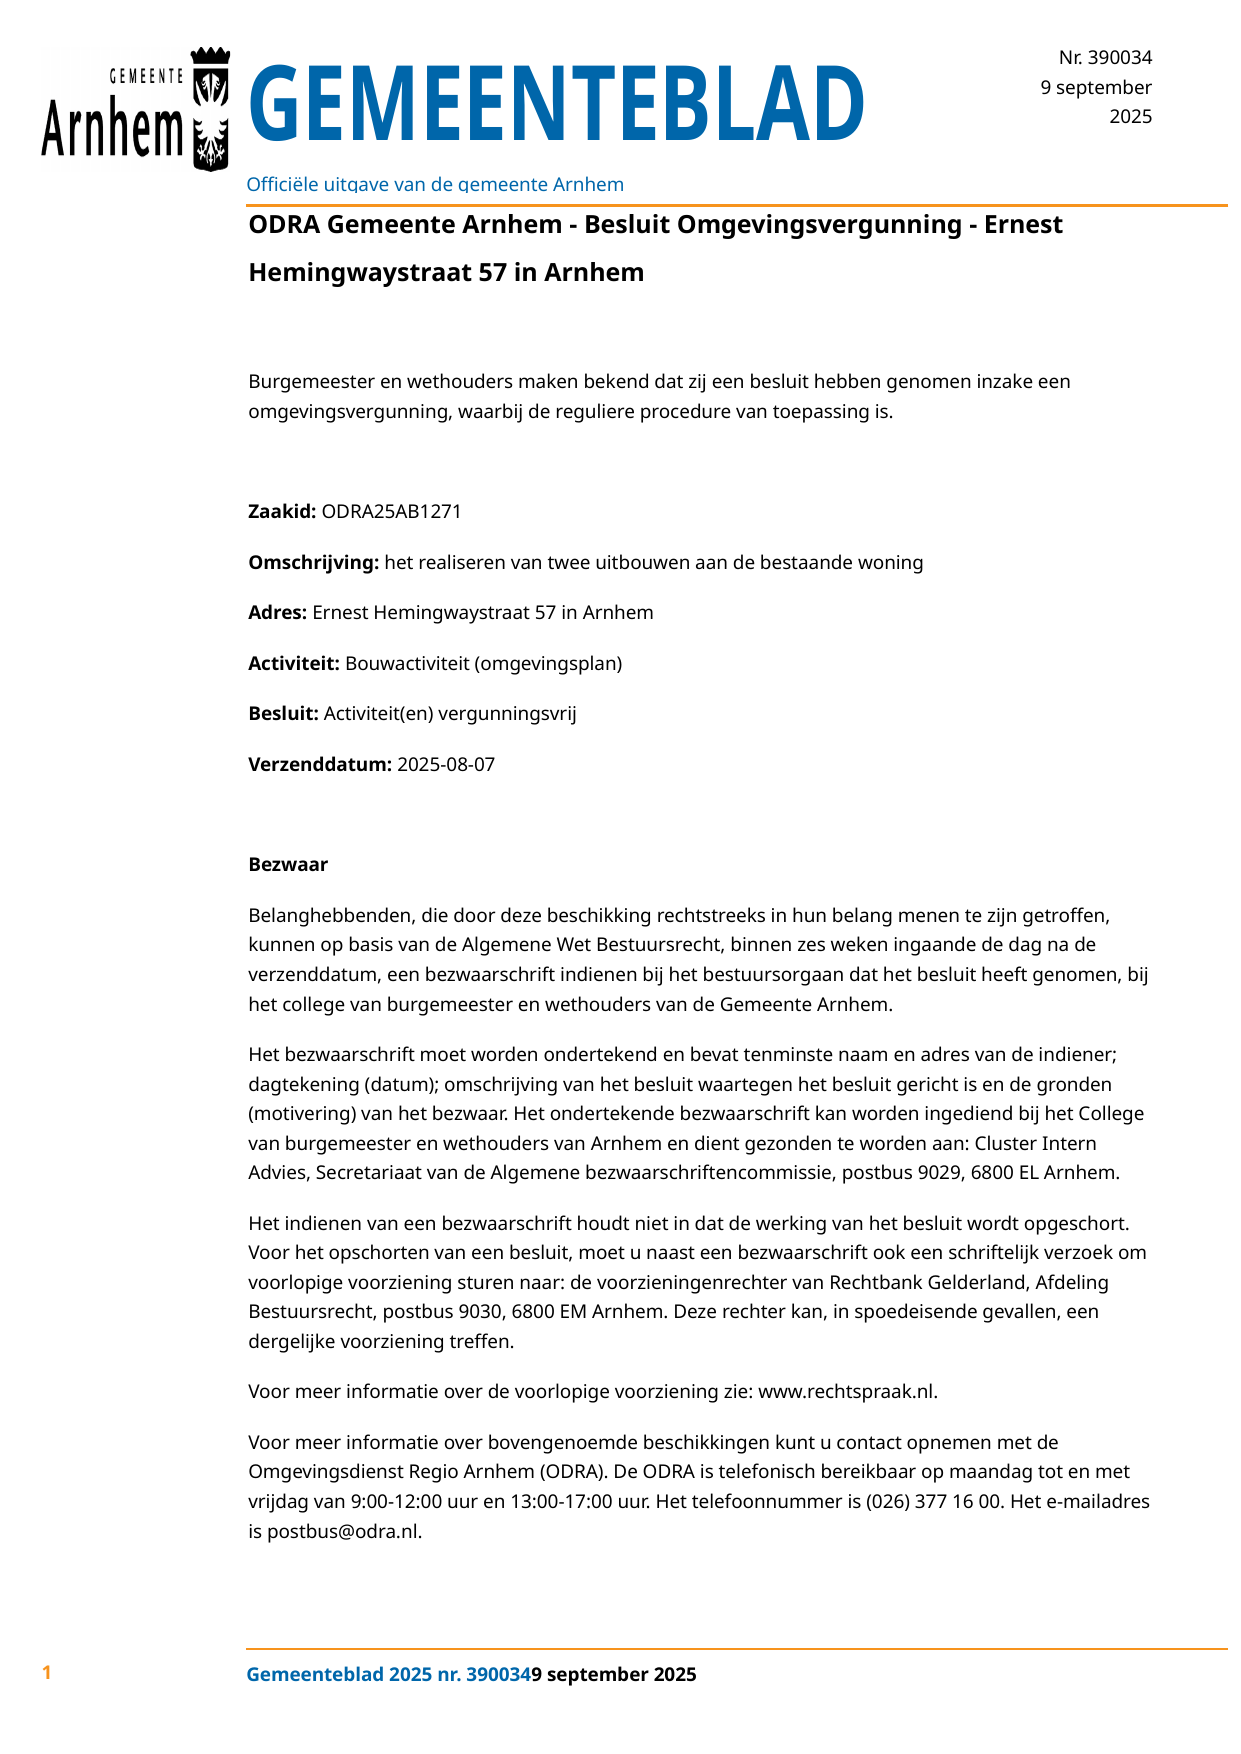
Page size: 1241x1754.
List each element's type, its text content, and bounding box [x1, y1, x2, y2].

text Voor meer informatie over de voorlopige voorziening zie: www.rechtspraak.nl. [248, 1379, 1152, 1404]
text Adres: Ernest Hemingwaystraat 57 in Arnhem [248, 599, 1152, 625]
text Besluit: Activiteit(en) vergunningsvrij [248, 700, 1152, 726]
text ODRA Gemeente Arnhem - Besluit Omgevingsvergunning - Ernest Hemingwaystraat 57 in Arnhem [248, 207, 1152, 288]
text Verzenddatum: 2025-08-07 [248, 751, 1152, 777]
text Het indienen van een bezwaarschrift houdt niet in dat de werking van het besluit wordt opgeschort. Voor het opschorten van een besluit, moet u naast een bezwaarschrift ook een schriftelijk verzoek om voorlopige voorziening sturen naar: de voorzieningenrechter van Rechtbank Gelderland, Afdeling Bestuursrecht, postbus 9030, 6800 EM Arnhem. Deze rechter kan, in spoedeisende gevallen, een dergelijke voorziening treffen. [248, 1210, 1152, 1354]
text Activiteit: Bouwactiviteit (omgevingsplan) [248, 650, 1152, 676]
text Het bezwaarschrift moet worden ondertekend en bevat tenminste naam en adres van de indiener; dagtekening (datum); omschrijving van het besluit waartegen het besluit gericht is en de gronden (motivering) van het bezwaar. Het ondertekende bezwaarschrift kan worden ingediend bij het College van burgemeester en wethouders van Arnhem en dient gezonden te worden aan: Cluster Intern Advies, Secretariaat van de Algemene bezwaarschriftencommissie, postbus 9029, 6800 EL Arnhem. [248, 1041, 1152, 1185]
text Burgemeester en wethouders maken bekend dat zij een besluit hebben genomen inzake een omgevingsvergunning, waarbij de reguliere procedure van toepassing is. [248, 368, 1152, 424]
text Belanghebbenden, die door deze beschikking rechtstreeks in hun belang menen te zijn getroffen, kunnen op basis van de Algemene Wet Bestuursrecht, binnen zes weken ingaande de dag na de verzenddatum, een bezwaarschrift indienen bij het bestuursorgaan dat het besluit heeft genomen, bij het college van burgemeester en wethouders van de Gemeente Arnhem. [248, 902, 1152, 1017]
picture [41, 47, 231, 172]
text Omschrijving: het realiseren van twee uitbouwen aan de bestaande woning [248, 549, 1152, 575]
text Zaakid: ODRA25AB1271 [248, 499, 1152, 524]
text Voor meer informatie over bovengenoemde beschikkingen kunt u contact opnemen met de Omgevingsdienst Regio Arnhem (ODRA). De ODRA is telefonisch bereikbaar op maandag tot en met vrijdag van 9:00-12:00 uur en 13:00-17:00 uur. Het telefoonnummer is (026) 377 16 00. Het e-mailadres is postbus@odra.nl. [248, 1429, 1152, 1544]
text Bezwaar [248, 852, 1152, 877]
